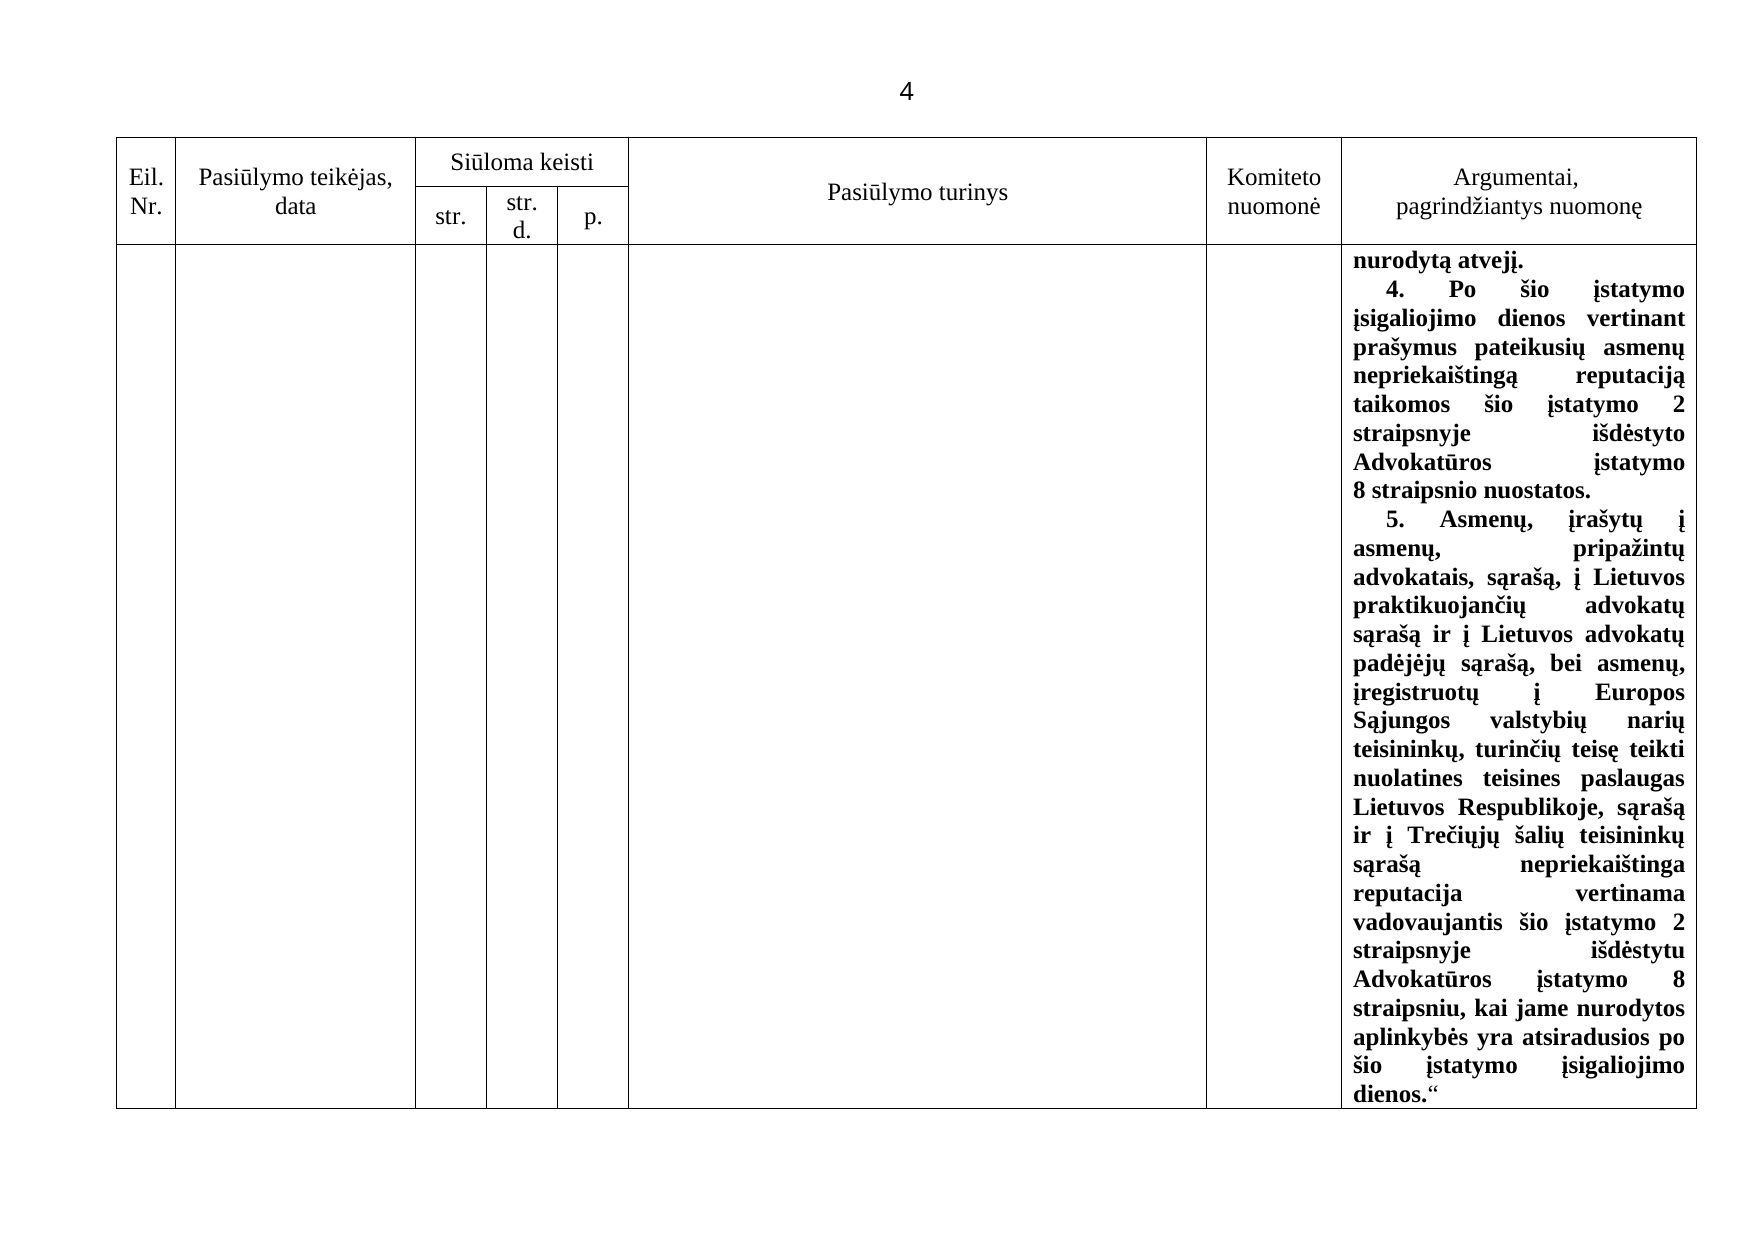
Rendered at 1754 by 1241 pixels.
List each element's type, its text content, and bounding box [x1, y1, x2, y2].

table_cell [1207, 245, 1341, 1108]
table_header Siūloma keisti [416, 138, 628, 186]
table_cell [558, 245, 628, 1108]
table_cell [416, 245, 486, 1108]
table_header Eil. Nr. [117, 138, 175, 244]
table_header Komiteto nuomonė [1207, 138, 1341, 244]
table_cell [487, 245, 557, 1108]
table_header Argumentai, pagrindžiantys nuomonę [1342, 138, 1696, 244]
table_cell [629, 245, 1206, 1108]
table_cell [117, 245, 175, 1108]
table_cell p. [558, 187, 628, 244]
table_header Pasiūlymo turinys [629, 138, 1206, 244]
table_cell [176, 245, 415, 1108]
table_cell str. d. [487, 187, 557, 244]
table_cell str. [416, 187, 486, 244]
table_header Pasiūlymo teikėjas, data [176, 138, 415, 244]
table_cell nurodytą atvejį. 4. Po šio įstatymo įsigaliojimo dienos vertinant prašymus pateikusių asmenų nepriekaištingą reputaciją taikomos šio įstatymo 2 straipsnyje išdėstyto Advokatūros įstatymo 8 straipsnio nuostatos. 5. Asmenų, įrašytų į asmenų, pripažintų advokatais, sąrašą, į Lietuvos praktikuojančių advokatų sąrašą ir į Lietuvos advokatų padėjėjų sąrašą, bei asmenų, įregistruotų į Europos Sąjungos valstybių narių teisininkų, turinčių teisę teikti nuolatines teisines paslaugas Lietuvos Respublikoje, sąrašą ir į Trečiųjų šalių teisininkų sąrašą nepriekaištinga reputacija vertinama vadovaujantis šio įstatymo 2 straipsnyje išdėstytu Advokatūros įstatymo 8 straipsniu, kai jame nurodytos aplinkybės yra atsiradusios po šio įstatymo įsigaliojimo dienos.“ [1342, 245, 1696, 1108]
